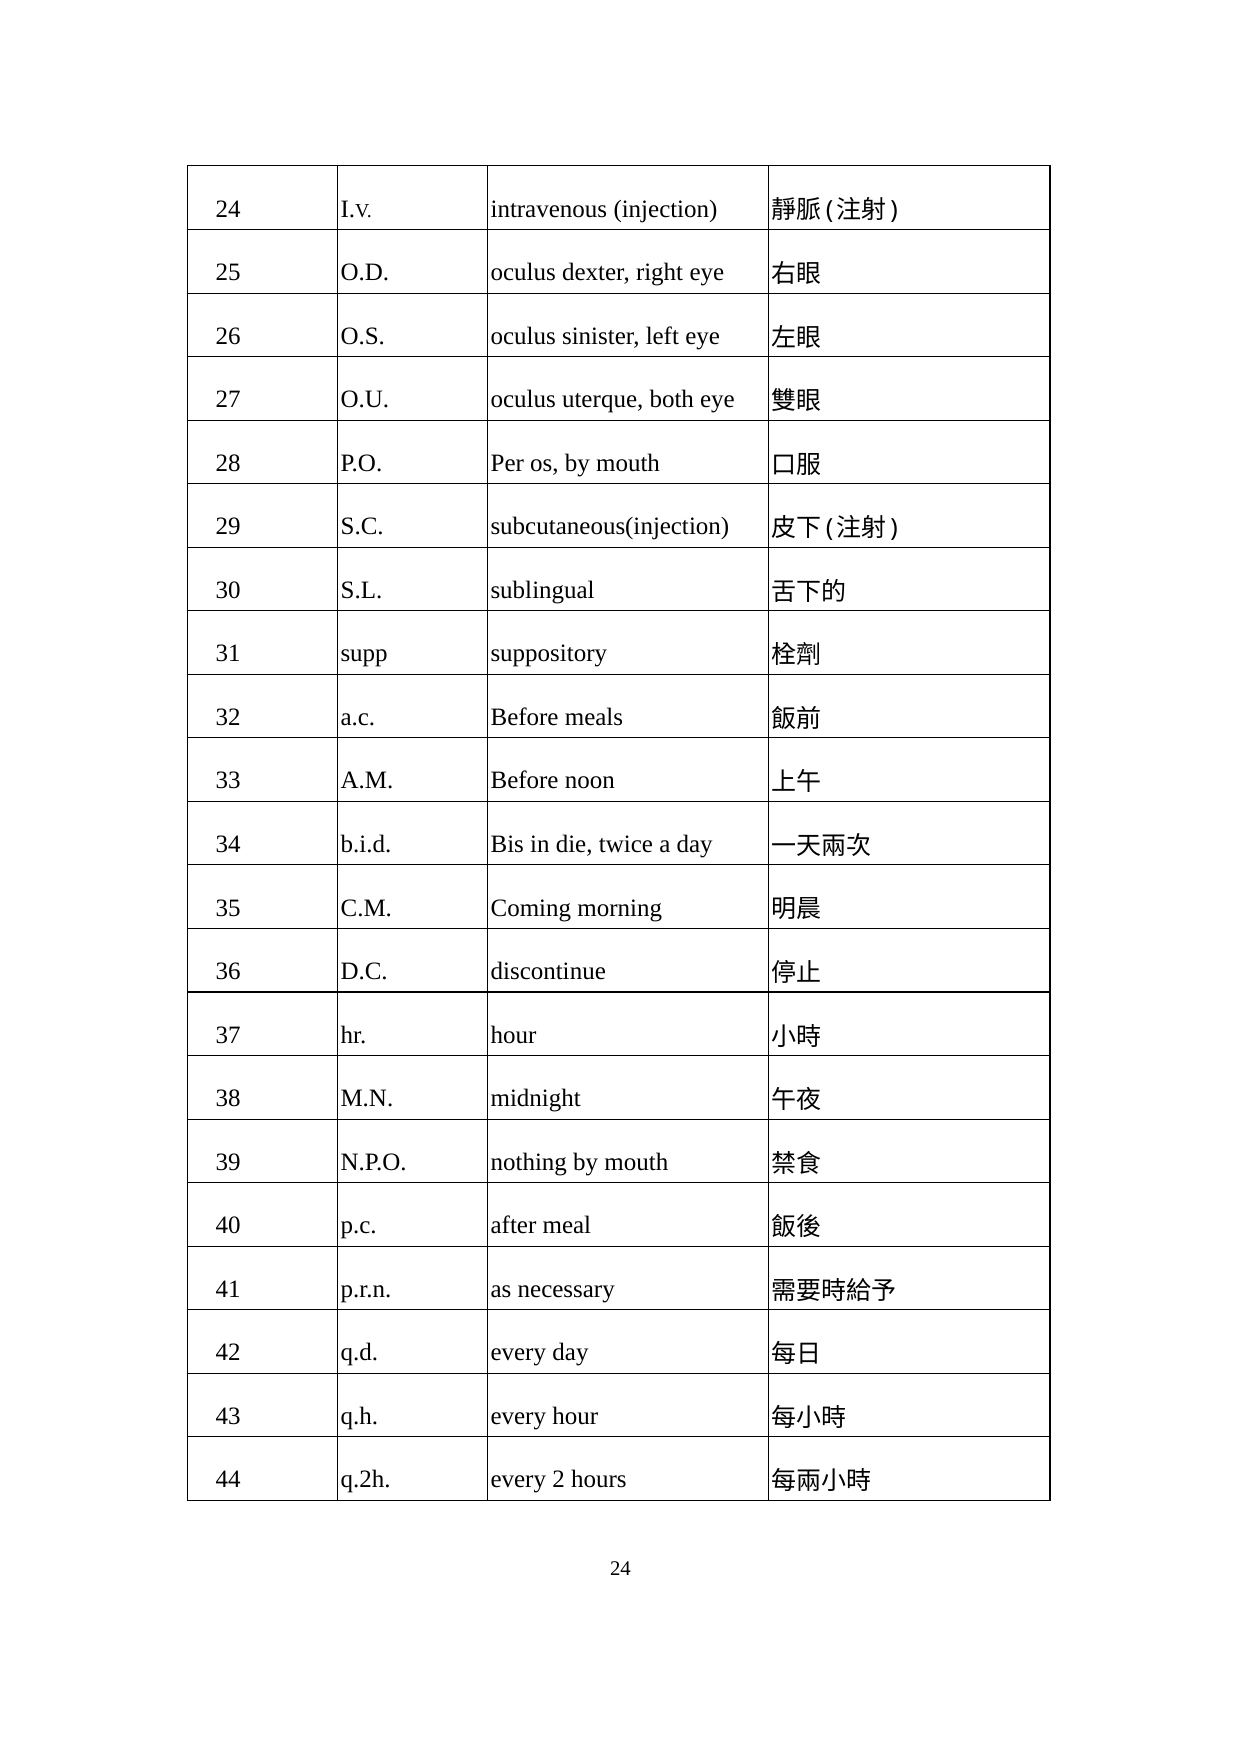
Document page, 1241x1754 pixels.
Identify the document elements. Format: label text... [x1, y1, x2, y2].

table_cell 每日 [769, 1310, 1049, 1373]
table_cell 31 [188, 611, 337, 674]
table_cell 上午 [769, 738, 1049, 801]
table_cell 飯後 [769, 1183, 1049, 1246]
table_cell 28 [188, 421, 337, 483]
table_cell 34 [188, 802, 337, 864]
table_cell discontinue [488, 929, 768, 991]
table_cell every hour [488, 1374, 768, 1436]
table_cell 43 [188, 1374, 337, 1436]
table_cell 40 [188, 1183, 337, 1246]
table_cell every 2 hours [488, 1437, 768, 1500]
table_cell p.r.n. [338, 1247, 487, 1309]
table_cell q.d. [338, 1310, 487, 1373]
table_cell 41 [188, 1247, 337, 1309]
table_cell 一天兩次 [769, 802, 1049, 864]
table_cell Coming morning [488, 865, 768, 928]
table_cell 禁食 [769, 1120, 1049, 1182]
table_cell Bis in die, twice a day [488, 802, 768, 864]
table_cell hour [488, 993, 768, 1055]
table_cell 舌下的 [769, 548, 1049, 610]
table_cell midnight [488, 1056, 768, 1118]
table_cell q.h. [338, 1374, 487, 1436]
table_cell as necessary [488, 1247, 768, 1309]
table_cell C.M. [338, 865, 487, 928]
table_cell subcutaneous(injection) [488, 484, 768, 547]
table_cell 26 [188, 294, 337, 356]
table_cell 每兩小時 [769, 1437, 1049, 1500]
table_cell after meal [488, 1183, 768, 1246]
table_cell every day [488, 1310, 768, 1373]
table_cell 32 [188, 675, 337, 737]
table_cell D.C. [338, 929, 487, 991]
table_cell supp [338, 611, 487, 674]
table_cell O.U. [338, 357, 487, 419]
table_cell 24 [188, 166, 337, 229]
table_cell 右眼 [769, 230, 1049, 292]
table_cell 33 [188, 738, 337, 801]
table_cell 39 [188, 1120, 337, 1182]
table_cell 29 [188, 484, 337, 547]
table_cell oculus uterque, both eye [488, 357, 768, 419]
table_cell p.c. [338, 1183, 487, 1246]
table_cell O.D. [338, 230, 487, 292]
table_cell 雙眼 [769, 357, 1049, 419]
table_cell 飯前 [769, 675, 1049, 737]
table_cell 靜脈(注射) [769, 166, 1049, 229]
table_cell sublingual [488, 548, 768, 610]
table_cell S.C. [338, 484, 487, 547]
table_cell 明晨 [769, 865, 1049, 928]
table_cell O.S. [338, 294, 487, 356]
table_cell 皮下(注射) [769, 484, 1049, 547]
table_cell Before noon [488, 738, 768, 801]
table_cell 午夜 [769, 1056, 1049, 1118]
table_cell a.c. [338, 675, 487, 737]
table_cell M.N. [338, 1056, 487, 1118]
table_cell b.i.d. [338, 802, 487, 864]
table_cell 44 [188, 1437, 337, 1500]
table_cell q.2h. [338, 1437, 487, 1500]
table_cell 27 [188, 357, 337, 419]
table_cell 30 [188, 548, 337, 610]
table_cell N.P.O. [338, 1120, 487, 1182]
table_cell oculus dexter, right eye [488, 230, 768, 292]
table_cell oculus sinister, left eye [488, 294, 768, 356]
table_cell S.L. [338, 548, 487, 610]
table_cell nothing by mouth [488, 1120, 768, 1182]
table_cell 每小時 [769, 1374, 1049, 1436]
table_cell Before meals [488, 675, 768, 737]
table_cell 小時 [769, 993, 1049, 1055]
table_cell A.M. [338, 738, 487, 801]
table_cell 停止 [769, 929, 1049, 991]
table_cell 25 [188, 230, 337, 292]
table_cell Per os, by mouth [488, 421, 768, 483]
table_cell 左眼 [769, 294, 1049, 356]
table_cell 35 [188, 865, 337, 928]
table_cell 38 [188, 1056, 337, 1118]
table_cell P.O. [338, 421, 487, 483]
table_cell intravenous (injection) [488, 166, 768, 229]
table_cell I.V. [338, 166, 487, 229]
table_cell 口服 [769, 421, 1049, 483]
table_cell suppository [488, 611, 768, 674]
table_cell 栓劑 [769, 611, 1049, 674]
table_cell 42 [188, 1310, 337, 1373]
table_cell 37 [188, 993, 337, 1055]
table_cell 36 [188, 929, 337, 991]
table_cell hr. [338, 993, 487, 1055]
table_cell 需要時給予 [769, 1247, 1049, 1309]
